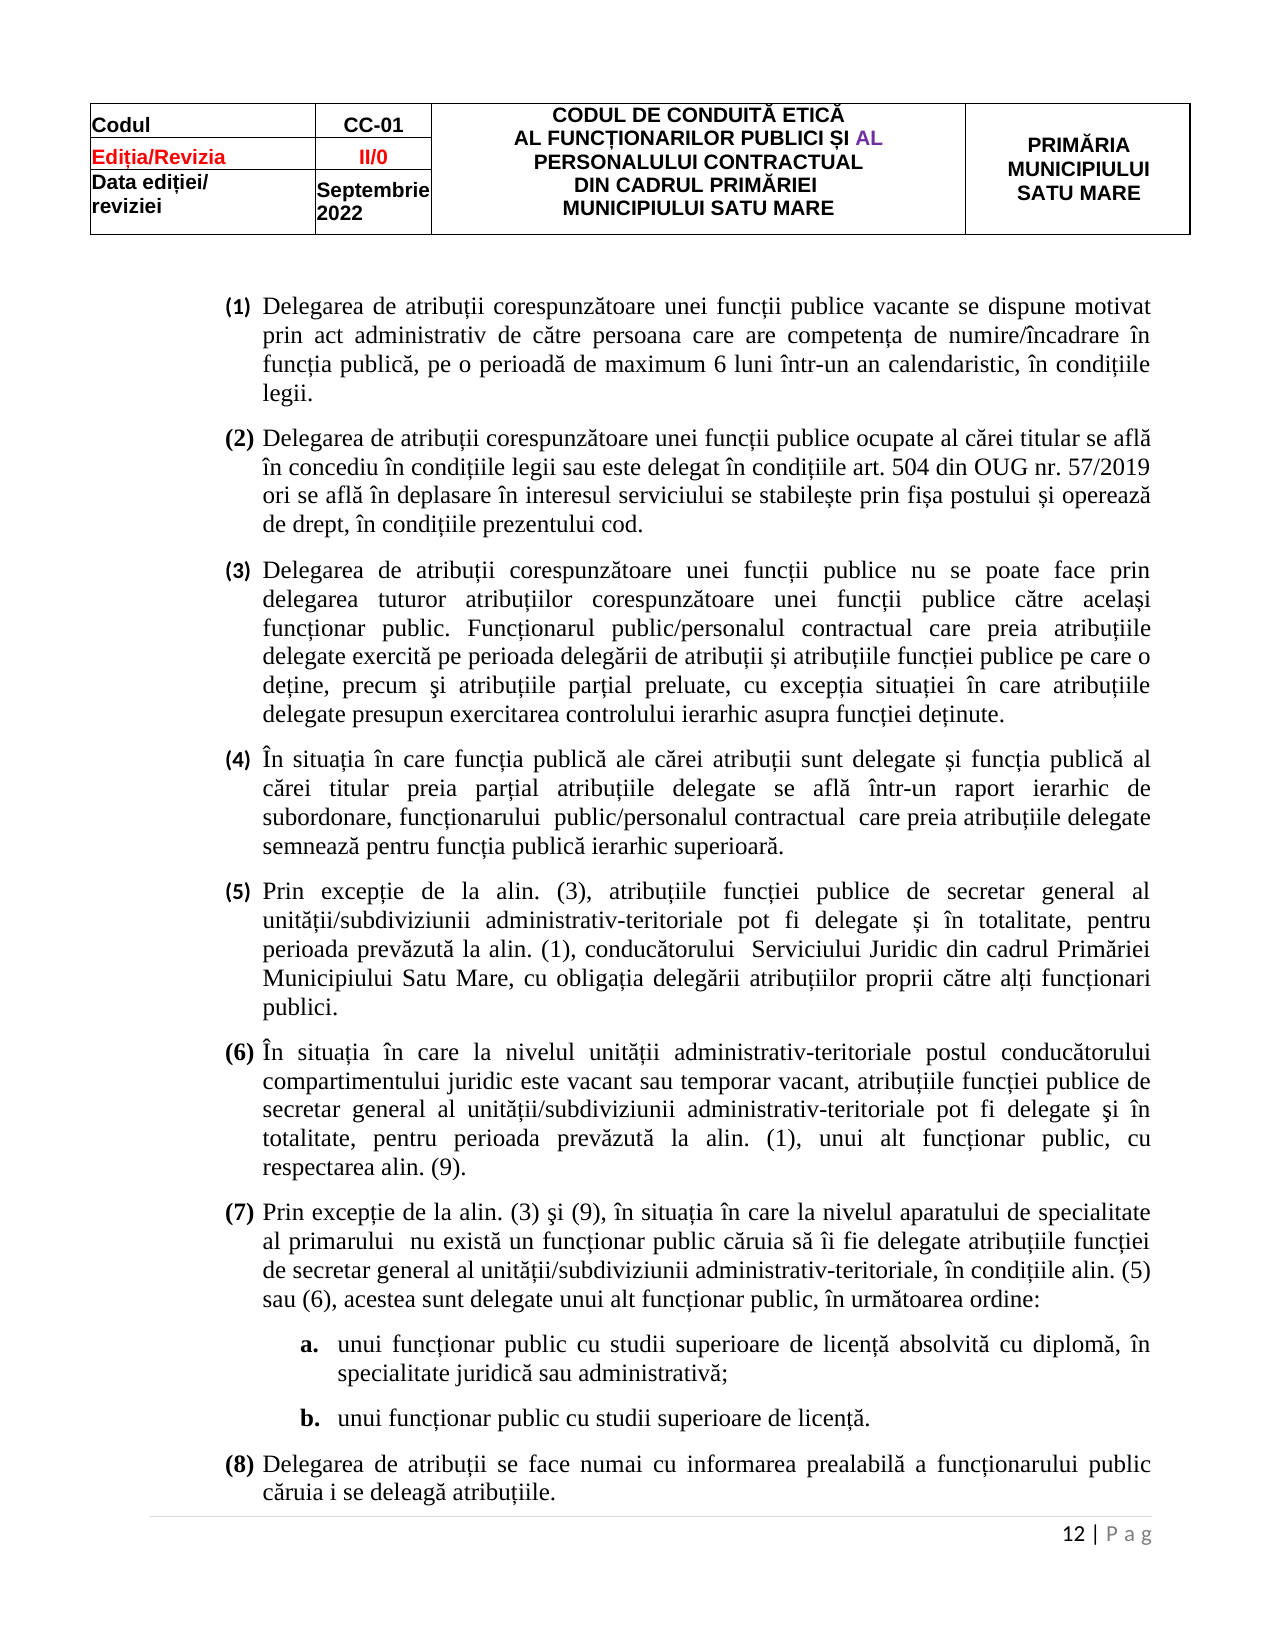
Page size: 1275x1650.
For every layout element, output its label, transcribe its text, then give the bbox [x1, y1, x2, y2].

list unui funcționar public cu studii superioare de licență. [300, 1403, 1152, 1432]
list Delegarea de atribuții se face numai cu informarea prealabilă a funcționarului public căruia i se deleagă atribuțiile. [225, 1449, 1152, 1506]
list În situația în care la nivelul unității administrativ-teritoriale postul conducătorului compartimentului juridic este vacant sau temporar vacant, atribuțiile funcției publice de secretar general al unității/subdiviziunii administrativ-teritoriale pot fi delegate şi în totalitate, pentru perioada prevăzută la alin. (1), unui alt funcționar public, cu respectarea alin. (9). [225, 1037, 1152, 1181]
list Delegarea de atribuții corespunzătoare unei funcții publice vacante se dispune motivat prin act administrativ de către persoana care are competența de numire/încadrare în funcția publică, pe o perioadă de maximum 6 luni într-un an calendaristic, în condițiile legii. [225, 291, 1152, 406]
list Delegarea de atribuții corespunzătoare unei funcții publice nu se poate face prin delegarea tuturor atribuțiilor corespunzătoare unei funcții publice către același funcționar public. Funcționarul public/personalul contractual care preia atribuțiile delegate exercită pe perioada delegării de atribuții și atribuțiile funcției publice pe care o deține, precum şi atribuțiile parțial preluate, cu excepția situației în care atribuțiile delegate presupun exercitarea controlului ierarhic asupra funcției deținute. [225, 555, 1152, 728]
list Delegarea de atribuții corespunzătoare unei funcții publice ocupate al cărei titular se află în concediu în condițiile legii sau este delegat în condițiile art. 504 din OUG nr. 57/2019 ori se află în deplasare în interesul serviciului se stabilește prin fișa postului și operează de drept, în condițiile prezentului cod. [225, 423, 1152, 538]
list Prin excepție de la alin. (3), atribuțiile funcției publice de secretar general al unității/subdiviziunii administrativ-teritoriale pot fi delegate și în totalitate, pentru perioada prevăzută la alin. (1), conducătorului Serviciului Juridic din cadrul Primăriei Municipiului Satu Mare, cu obligația delegării atribuțiilor proprii către alți funcționari publici. [225, 876, 1152, 1020]
list Prin excepție de la alin. (3) şi (9), în situația în care la nivelul aparatului de specialitate al primarului nu există un funcționar public căruia să îi fie delegate atribuțiile funcției de secretar general al unității/subdiviziunii administrativ-teritoriale, în condițiile alin. (5) sau (6), acestea sunt delegate unui alt funcționar public, în următoarea ordine: [225, 1197, 1152, 1312]
list unui funcționar public cu studii superioare de licență absolvită cu diplomă, în specialitate juridică sau administrativă; [300, 1329, 1152, 1387]
list În situația în care funcția publică ale cărei atribuții sunt delegate și funcția publică al cărei titular preia parțial atribuțiile delegate se află într-un raport ierarhic de subordonare, funcționarului public/personalul contractual care preia atribuțiile delegate semnează pentru funcția publică ierarhic superioară. [225, 744, 1152, 859]
